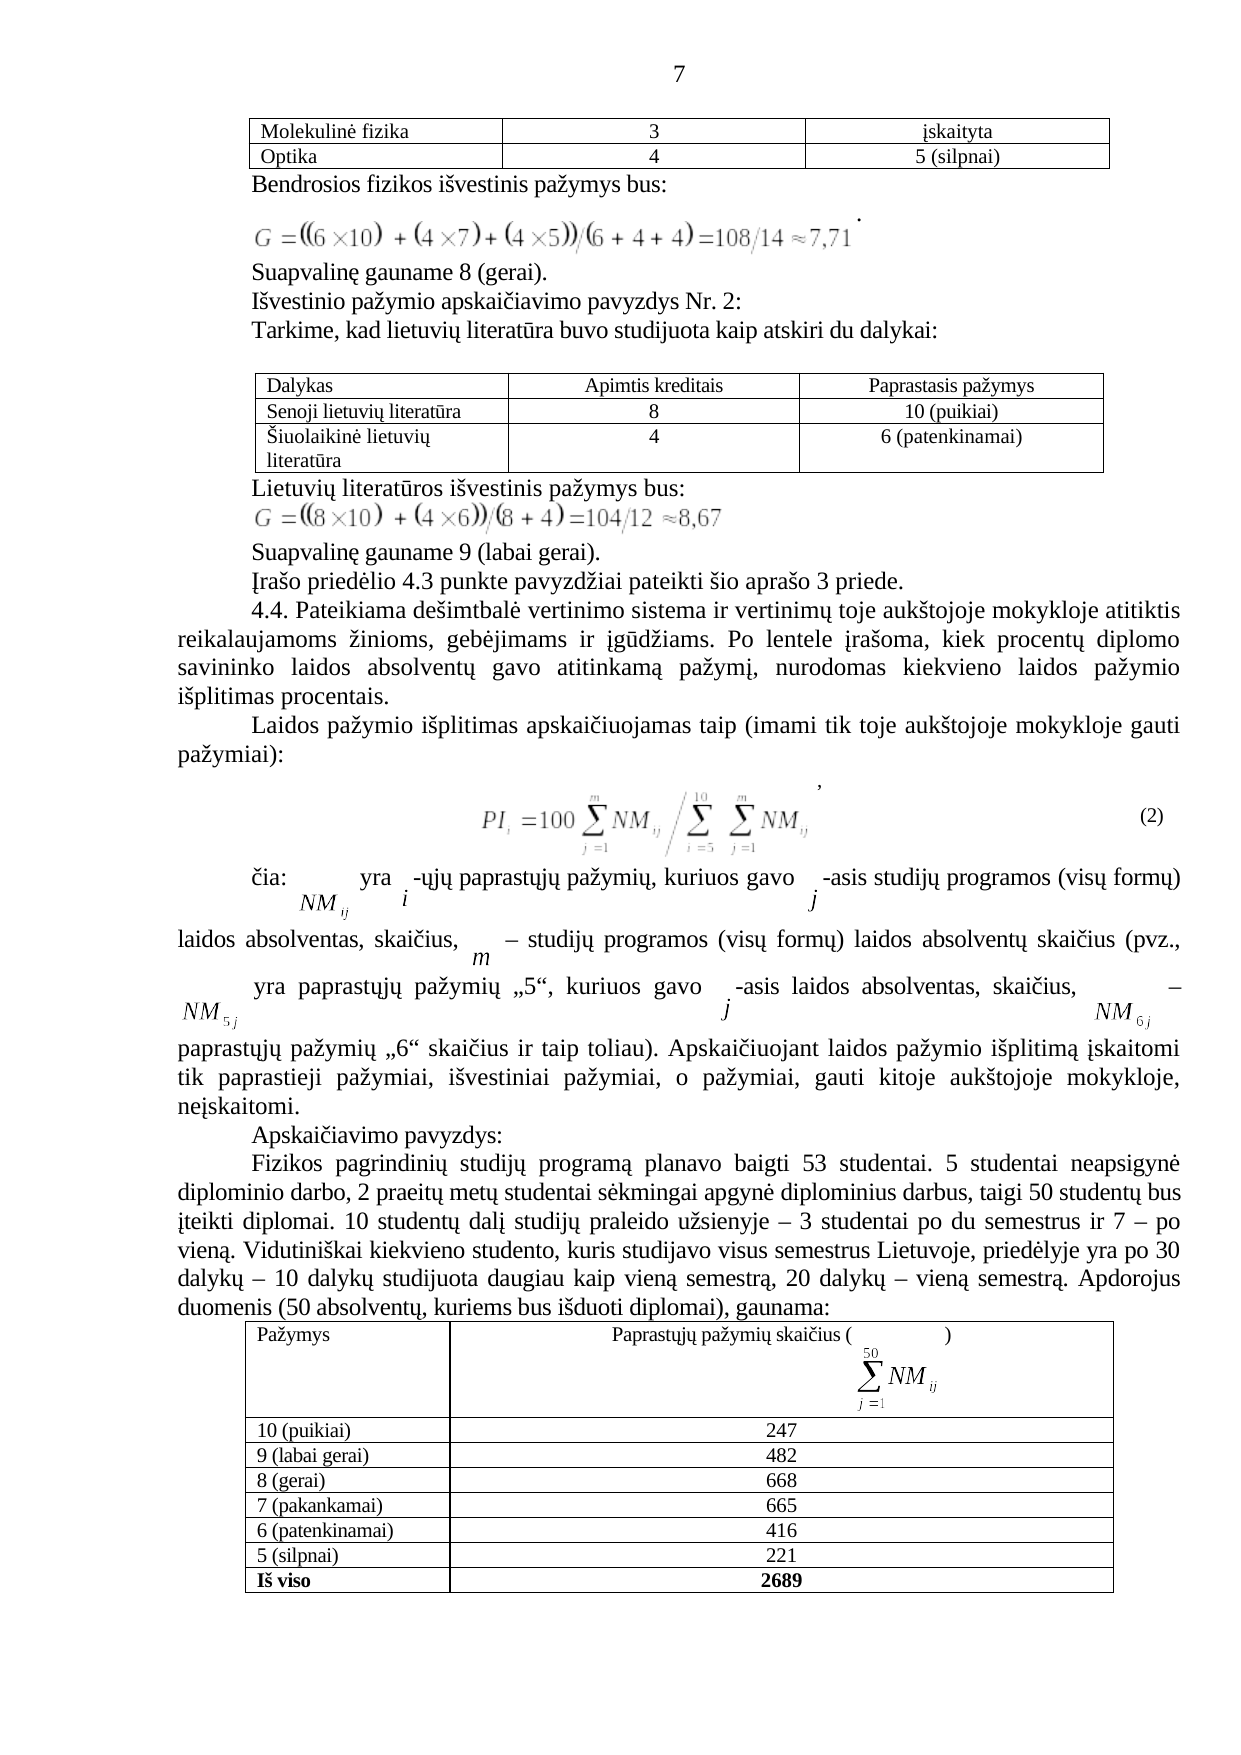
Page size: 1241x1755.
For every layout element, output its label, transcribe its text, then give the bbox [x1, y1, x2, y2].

table_cell 6 (patenkinamai) [246, 1518, 449, 1542]
table_cell 10 (puikiai) [246, 1418, 449, 1442]
table_cell 665 [451, 1493, 1113, 1517]
table_cell Senoji lietuvių literatūra [256, 399, 508, 423]
text Tarkime, kad lietuvių literatūra buvo studijuota kaip atskiri du dalykai: [177, 315, 1181, 344]
table_cell 10 (puikiai) [800, 399, 1103, 423]
table_cell 247 [451, 1418, 1113, 1442]
table_cell 416 [451, 1518, 1113, 1542]
text Bendrosios fizikos išvestinis pažymys bus: [177, 169, 1181, 198]
table_cell Iš viso [246, 1568, 449, 1592]
table_header Paprastųjų pažymių skaičius () [451, 1322, 1113, 1417]
table_header Dalykas [256, 374, 508, 397]
text Lietuvių literatūros išvestinis pažymys bus: [177, 473, 1181, 502]
text . [177, 198, 1181, 257]
table_cell 2689 [451, 1568, 1113, 1592]
table_cell 8 (gerai) [246, 1468, 449, 1492]
text Apskaičiavimo pavyzdys: [177, 1120, 1181, 1148]
table_cell 9 (labai gerai) [246, 1443, 449, 1467]
table_cell 668 [451, 1468, 1113, 1492]
table_header Pažymys [246, 1322, 449, 1417]
table_header (2) [1123, 768, 1181, 862]
text Išvestinio pažymio apskaičiavimo pavyzdys Nr. 2: [177, 286, 1181, 315]
table_cell 482 [451, 1443, 1113, 1467]
table_header Apimtis kreditais [509, 374, 799, 397]
text Laidos pažymio išplitimas apskaičiuojamas taip (imami tik toje aukštojoje mokykloje gauti pažymiai): [177, 710, 1181, 767]
table_header , [177, 768, 1123, 862]
table_cell 4 [503, 144, 805, 168]
text Suapvalinę gauname 9 (labai gerai). [177, 537, 1181, 566]
text čia: yra -ųjų paprastųjų pažymių, kuriuos gavo -asis studijų programos (visų formų) laidos absolventas, skaičius, – studijų programos (visų formų) laidos absolventų skaičius (pvz., yra paprastųjų pažymių „5“, kuriuos gavo -asis laidos absolventas, skaičius, – paprastųjų pažymių „6“ skaičius ir taip toliau). Apskaičiuojant laidos pažymio išplitimą įskaitomi tik paprastieji pažymiai, išvestiniai pažymiai, o pažymiai, gauti kitoje aukštojoje mokykloje, neįskaitomi. [177, 862, 1181, 1120]
table_cell Šiuolaikinė lietuvių literatūra [256, 424, 508, 472]
text 4.4. Pateikiama dešimtbalė vertinimo sistema ir vertinimų toje aukštojoje mokykloje atitiktis reikalaujamoms žinioms, gebėjimams ir įgūdžiams. Po lentele įrašoma, kiek procentų diplomo savininko laidos absolventų gavo atitinkamą pažymį, nurodomas kiekvieno laidos pažymio išplitimas procentais. [177, 595, 1181, 710]
table_cell 8 [509, 399, 799, 423]
table_cell Optika [250, 144, 502, 168]
table_cell 4 [509, 424, 799, 472]
table_header Paprastasis pažymys [800, 374, 1103, 397]
text Suapvalinę gauname 8 (gerai). [177, 257, 1181, 286]
table_cell 3 [503, 119, 805, 143]
text Fizikos pagrindinių studijų programą planavo baigti 53 studentai. 5 studentai neapsigynė diplominio darbo, 2 praeitų metų studentai sėkmingai apgynė diplominius darbus, taigi 50 studentų bus įteikti diplomai. 10 studentų dalį studijų praleido užsienyje – 3 studentai po du semestrus ir 7 – po vieną. Vidutiniškai kiekvieno studento, kuris studijavo visus semestrus Lietuvoje, priedėlyje yra po 30 dalykų – 10 dalykų studijuota daugiau kaip vieną semestrą, 20 dalykų – vieną semestrą. Apdorojus duomenis (50 absolventų, kuriems bus išduoti diplomai), gaunama: [177, 1148, 1181, 1321]
table_cell 5 (silpnai) [246, 1543, 449, 1567]
table_cell Molekulinė fizika [250, 119, 502, 143]
table_cell 221 [451, 1543, 1113, 1567]
text Įrašo priedėlio 4.3 punkte pavyzdžiai pateikti šio aprašo 3 priede. [177, 566, 1181, 595]
table_cell 5 (silpnai) [806, 144, 1109, 168]
table_cell 6 (patenkinamai) [800, 424, 1103, 472]
table_cell 7 (pakankamai) [246, 1493, 449, 1517]
table_cell įskaityta [806, 119, 1109, 143]
